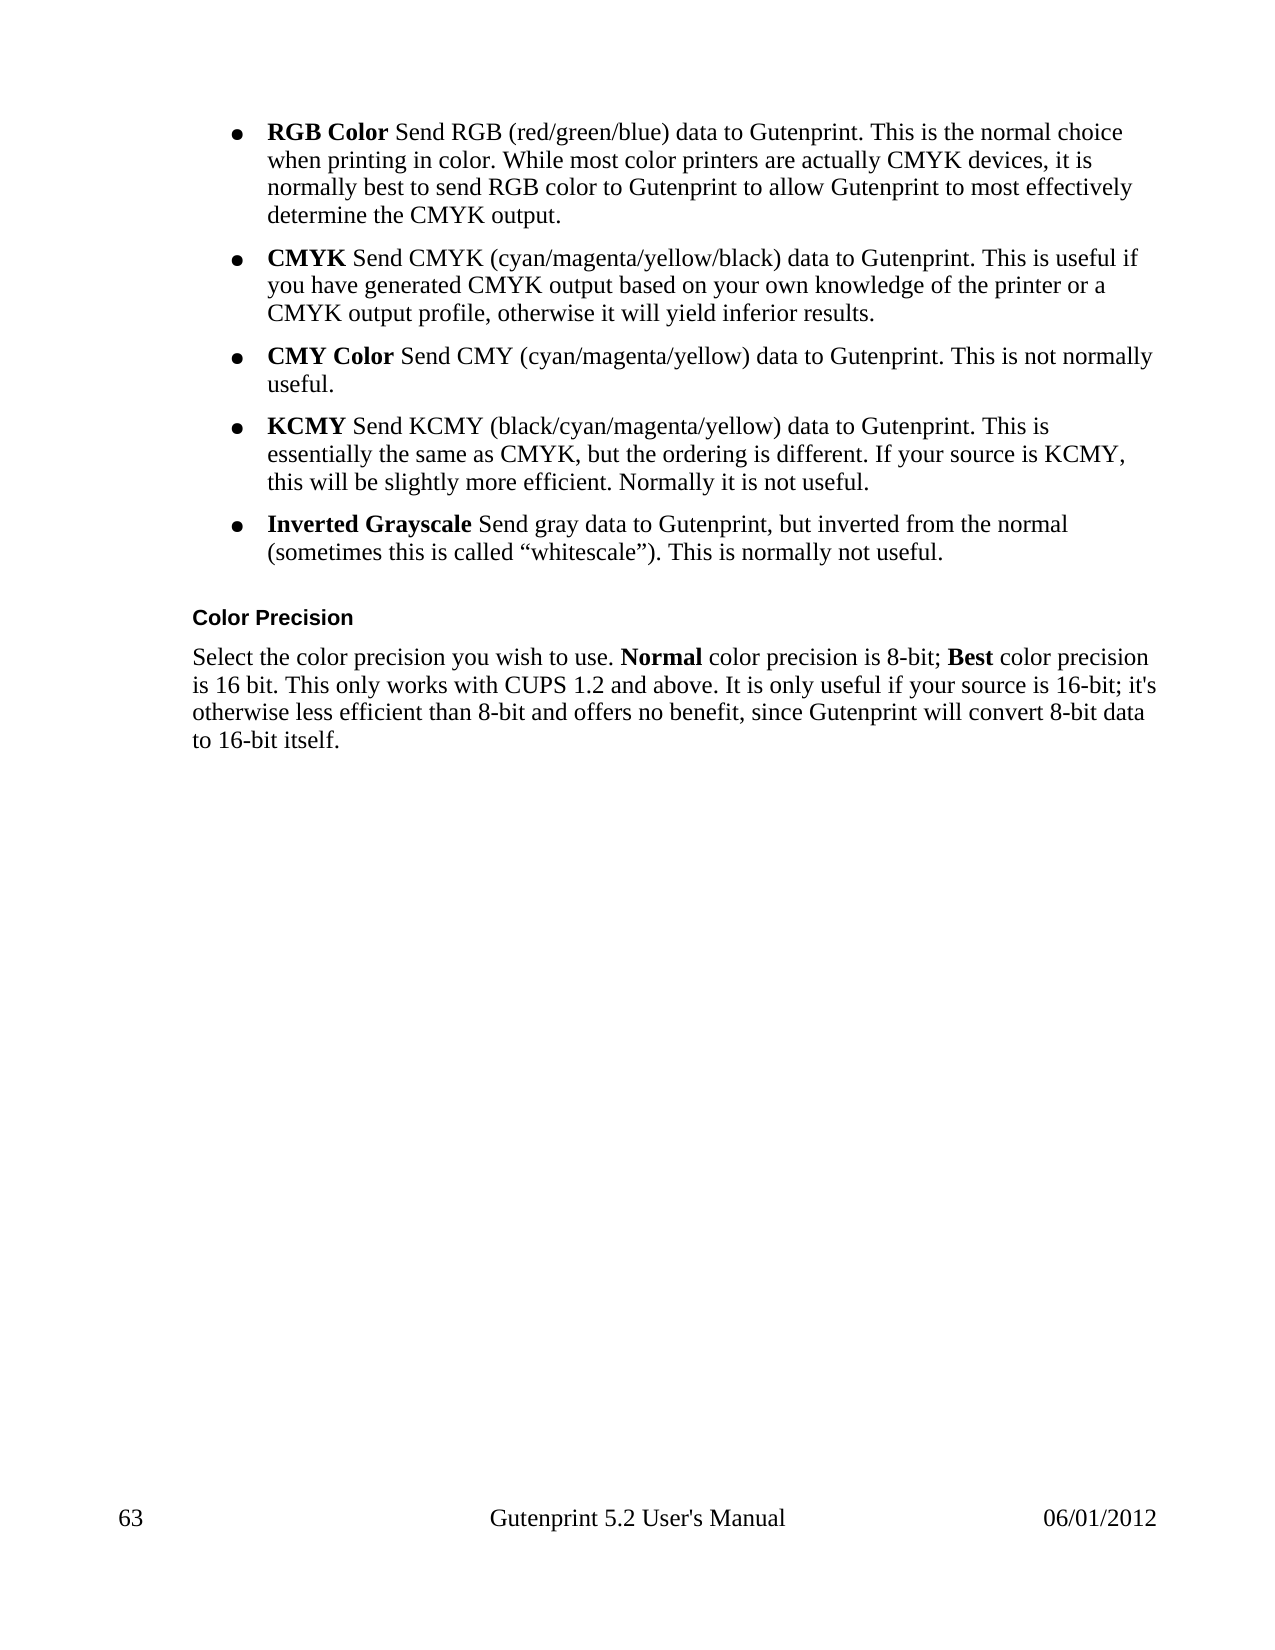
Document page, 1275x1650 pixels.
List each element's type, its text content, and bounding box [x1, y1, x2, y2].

list RGB Color Send RGB (red/green/blue) data to Gutenprint. This is the normal choice when printing in color. While most color printers are actually CMYK devices, it is normally best to send RGB color to Gutenprint to allow Gutenprint to most effectively determine the CMYK output. [229, 118, 1157, 229]
list KCMY Send KCMY (black/cyan/magenta/yellow) data to Gutenprint. This is essentially the same as CMYK, but the ordering is different. If your source is KCMY, this will be slightly more efficient. Normally it is not useful. [229, 412, 1157, 496]
list CMY Color Send CMY (cyan/magenta/yellow) data to Gutenprint. This is not normally useful. [229, 342, 1157, 397]
list Inverted Grayscale Send gray data to Gutenprint, but inverted from the normal (sometimes this is called “whitescale”). This is normally not useful. [229, 511, 1157, 566]
subtitle Color Precision [192, 606, 1157, 631]
list CMYK Send CMYK (cyan/magenta/yellow/black) data to Gutenprint. This is useful if you have generated CMYK output based on your own knowledge of the printer or a CMYK output profile, otherwise it will yield inferior results. [229, 244, 1157, 327]
text Select the color precision you wish to use. Normal color precision is 8-bit; Best color precision is 16 bit. This only works with CUPS 1.2 and above. It is only useful if your source is 16-bit; it's otherwise less efficient than 8-bit and offers no benefit, since Gutenprint will convert 8-bit data to 16-bit itself. [192, 643, 1157, 754]
